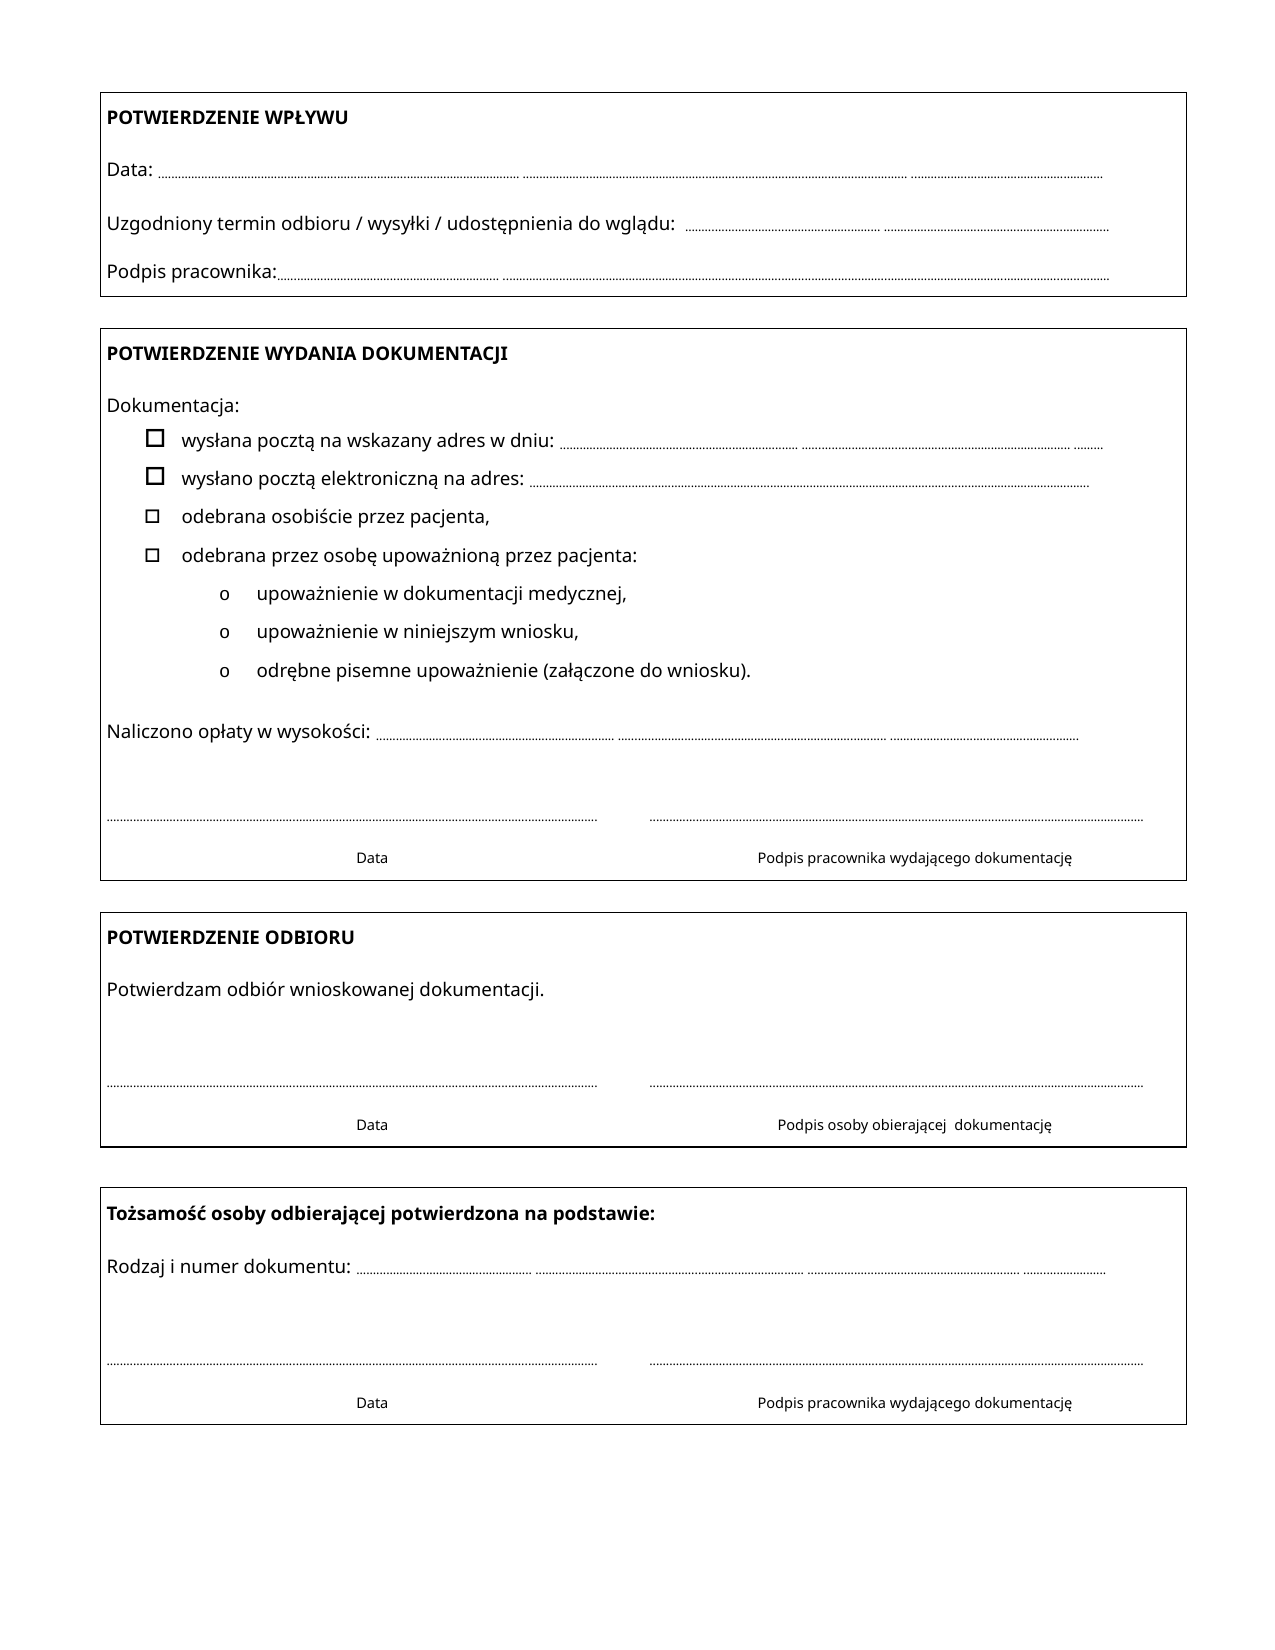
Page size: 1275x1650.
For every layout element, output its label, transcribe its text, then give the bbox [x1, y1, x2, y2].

table_header POTWIERDZENIE ODBIORU [101, 913, 1186, 965]
table_cell Data [101, 1381, 643, 1424]
table_cell …..….….…..….…..…..…....…..….….…..….....….…....….….…..….….…..….…..…..…....…..….….…..….... [101, 1295, 643, 1381]
table_cell Podpis pracownika wydającego dokumentację [644, 1381, 1186, 1424]
table_header POTWIERDZENIE WYDANIA DOKUMENTACJI [101, 329, 1186, 381]
table_cell Podpis osoby obierającej dokumentację [644, 1103, 1186, 1146]
table_cell ..…..….….…..….....….…....….….…..….….…..….…..…..…....…..….….…..….....……..…..….….…..….....… [644, 1295, 1186, 1381]
table_cell …..….….…..….…..…..…....…..….….…..….....….…....….….…..….….…..….…..…..…....…..….….…..….... [101, 1017, 643, 1103]
table_cell Rodzaj i numer dokumentu: ....…..….….…..….……..….…..…..….. ..…......….…..…..…....…..….….…..….……..….…..…..….. ..…..........…..….….…..….……..….…..…..….. ..…......….…..….. [101, 1241, 1186, 1294]
table_header POTWIERDZENIE WPŁYWU [101, 93, 1186, 145]
table_cell Data [101, 836, 643, 879]
table_header Tożsamość osoby odbierającej potwierdzona na podstawie: [101, 1188, 1186, 1241]
table_cell Data [101, 1103, 643, 1146]
table_cell Podpis pracownika:.…..…..…....…..….….…..….……..….…..…..….. ..…....….…....….….…..….….…..….…..…..…....…..….….…..….....….…....….….…..….….…..….…..…..…....…..….….…..….....…… [101, 247, 1186, 296]
table_cell ..…..….….…..….....….…....….….…..….….…..….…..…..…....…..….….…..….....……..…..….….…..….....… [644, 750, 1186, 836]
table_cell Potwierdzam odbiór wnioskowanej dokumentacji. [101, 965, 1186, 1017]
table_cell …..….….…..….…..…..…....…..….….…..….....….…....….….…..….….…..….…..…..…....…..….….…..….... [101, 750, 643, 836]
table_cell Dokumentacja: wysłana pocztą na wskazany adres w dniu: ..….…..…..…....…..….….…..….……..….…..…..….. ..…......….…..…..…....…..….….…..….……..….…..…..….. ..….… wysłano pocztą elektroniczną na adres: ….…………………………………………………………………………………………………………………………………………………. odebrana osobiście przez pacjenta, odebrana przez osobę upoważnioną przez pacjenta: upoważnienie w dokumentacji medycznej, upoważnienie w niniejszym wniosku, odrębne pisemne upoważnienie (załączone do wniosku). Naliczono opłaty w wysokości: ..….…..…..…....…..….….…..….……..….…..…..….. ..…......….…..…..…....…..….….…..….……..….…..…..….. ..…......….…..…..…....…..….….…..……. [101, 381, 1186, 750]
table_cell Podpis pracownika wydającego dokumentację [644, 836, 1186, 879]
table_cell Uzgodniony termin odbioru / wysyłki / udostępnienia do wglądu: …..…....…..….….…..….……..….…..…..… ..…....….…....….….…..….….…..….…..…..…….. [101, 198, 1186, 247]
table_cell Data: ....….…....….….…..….….…..….…..…..…....…..….….…..….……..….…..…..… ..…....….…....….….…..….….…..….…..…..…....…..….….…..….……..….…..…..….. ..…....….…....….….…..….….…..….…..… [101, 145, 1186, 198]
table_cell ..…..….….…..….....….…....….….…..….….…..….…..…..…....…..….….…..….....……..…..….….…..….....… [644, 1017, 1186, 1103]
